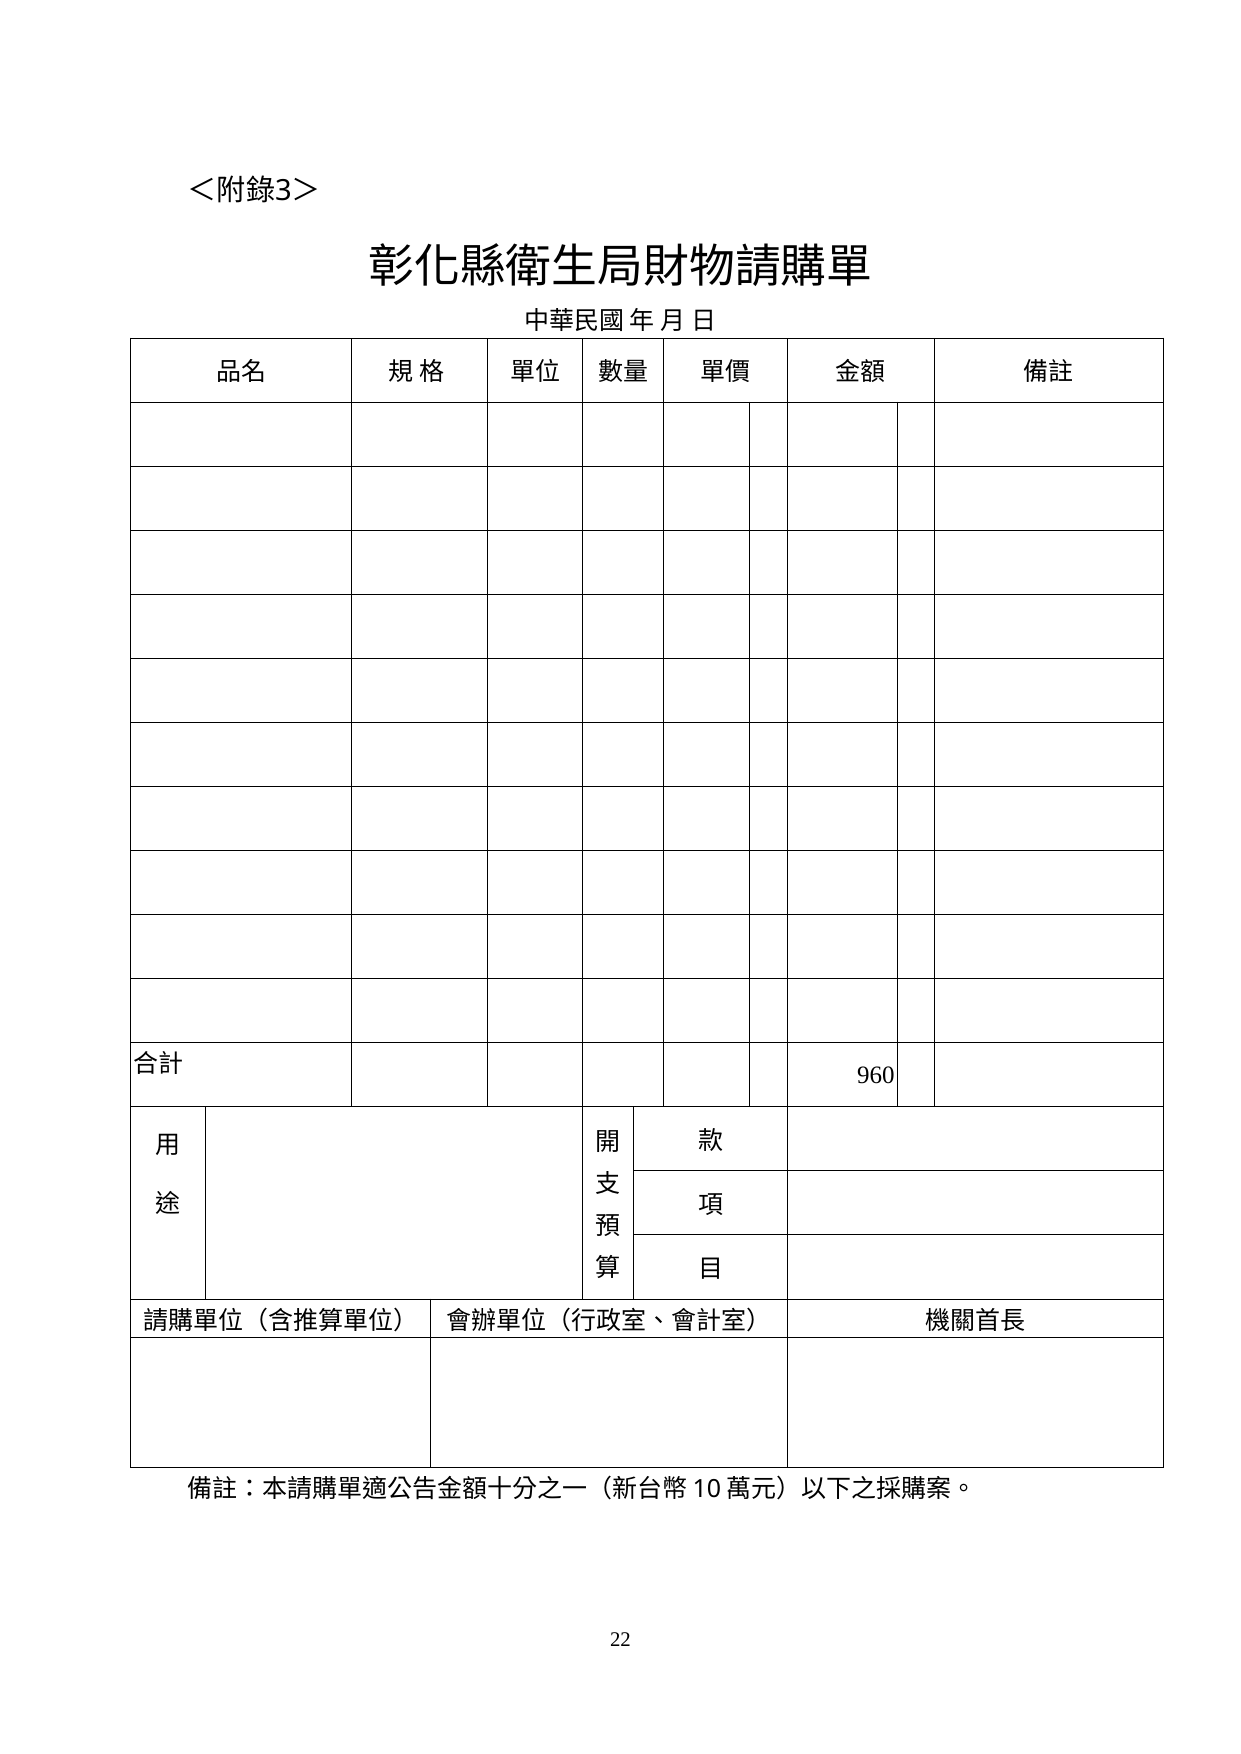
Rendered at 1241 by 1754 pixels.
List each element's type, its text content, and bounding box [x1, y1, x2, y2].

table_cell [131, 659, 351, 722]
table_cell [935, 467, 1163, 530]
table_cell 請購單位（含推算單位） [131, 1300, 430, 1337]
table_cell [935, 595, 1163, 658]
table_cell [131, 787, 351, 850]
table_cell [750, 1043, 787, 1106]
table_cell [788, 659, 897, 722]
table_cell [898, 659, 934, 722]
table_header 備註 [935, 339, 1163, 402]
table_cell 目 [634, 1235, 787, 1298]
table_cell [750, 723, 787, 786]
table_cell [664, 979, 749, 1042]
table_cell [788, 787, 897, 850]
table_cell [898, 979, 934, 1042]
table_header 單價 [664, 339, 787, 402]
table_cell [352, 467, 487, 530]
table_cell [488, 787, 582, 850]
table_header 數量 [583, 339, 663, 402]
table_cell [788, 403, 897, 466]
table_cell [352, 531, 487, 594]
table_cell [488, 1043, 582, 1106]
table_cell [664, 467, 749, 530]
table_cell [750, 595, 787, 658]
table_cell [750, 531, 787, 594]
table_cell [898, 723, 934, 786]
table_cell [583, 1043, 663, 1106]
table_cell [131, 723, 351, 786]
table_cell 用 途 [131, 1107, 205, 1298]
table_cell [935, 403, 1163, 466]
table_cell [131, 467, 351, 530]
table_header 規 格 [352, 339, 487, 402]
table_header 金額 [788, 339, 934, 402]
table_cell [935, 915, 1163, 978]
table_cell 960 [788, 1043, 897, 1106]
table_cell [664, 915, 749, 978]
table_cell [352, 787, 487, 850]
table_cell [583, 403, 663, 466]
table_cell [935, 1043, 1163, 1106]
table_cell [352, 851, 487, 914]
table_cell [788, 851, 897, 914]
table_cell [898, 915, 934, 978]
table_cell [664, 595, 749, 658]
table_cell [488, 531, 582, 594]
table_cell [935, 979, 1163, 1042]
table_cell [488, 595, 582, 658]
table_cell [664, 851, 749, 914]
table_cell 項 [634, 1171, 787, 1234]
table_cell [935, 723, 1163, 786]
table_cell [583, 659, 663, 722]
table_cell 款 [634, 1107, 787, 1170]
table_cell [664, 659, 749, 722]
table_cell [788, 1107, 1163, 1170]
table_cell [750, 403, 787, 466]
table_cell [788, 1171, 1163, 1234]
table_cell [898, 531, 934, 594]
table_cell [583, 851, 663, 914]
text 備註：本請購單適公告金額十分之一（新台幣10萬元）以下之採購案。 [187, 1468, 1053, 1506]
table_cell [788, 723, 897, 786]
table_cell [583, 595, 663, 658]
table_cell [788, 595, 897, 658]
table_cell [488, 915, 582, 978]
table_cell [750, 787, 787, 850]
table_cell [750, 467, 787, 530]
table_cell [750, 851, 787, 914]
table_cell [131, 403, 351, 466]
table_cell [583, 787, 663, 850]
table_cell 機關首長 [788, 1300, 1163, 1337]
table_cell [898, 467, 934, 530]
table_header 單位 [488, 339, 582, 402]
table_cell 會辦單位（行政室、會計室） [431, 1300, 787, 1337]
table_cell [788, 915, 897, 978]
table_cell [131, 851, 351, 914]
table_cell [788, 1235, 1163, 1298]
table_cell [935, 659, 1163, 722]
table_cell [352, 595, 487, 658]
table_cell [488, 723, 582, 786]
table_cell [352, 659, 487, 722]
table_cell [131, 1338, 430, 1467]
table_cell [788, 1338, 1163, 1467]
table_cell [206, 1107, 582, 1298]
table_cell [750, 915, 787, 978]
table_cell [664, 531, 749, 594]
table_cell [935, 787, 1163, 850]
table_cell [488, 467, 582, 530]
table_cell [898, 1043, 934, 1106]
text 中華民國 年 月 日 [187, 300, 1053, 337]
table_cell [352, 1043, 487, 1106]
table_cell [788, 531, 897, 594]
text ＜附錄3＞ [187, 150, 1053, 225]
table_cell 合計 [131, 1043, 351, 1106]
table_cell [583, 467, 663, 530]
table_cell [488, 403, 582, 466]
table_cell [788, 467, 897, 530]
table_cell [583, 979, 663, 1042]
table_cell [898, 851, 934, 914]
table_cell [898, 595, 934, 658]
table_cell [664, 787, 749, 850]
table_cell [750, 659, 787, 722]
table_cell [583, 531, 663, 594]
table_cell [750, 979, 787, 1042]
table_cell [935, 851, 1163, 914]
table_cell [352, 723, 487, 786]
table_cell [788, 979, 897, 1042]
table_cell [488, 979, 582, 1042]
table_cell [352, 979, 487, 1042]
table_cell [664, 403, 749, 466]
table_cell [664, 1043, 749, 1106]
table_cell [131, 915, 351, 978]
table_cell [352, 403, 487, 466]
table_cell [583, 723, 663, 786]
table_cell [131, 595, 351, 658]
table_cell [352, 915, 487, 978]
table_cell [583, 915, 663, 978]
table_cell [935, 531, 1163, 594]
table_cell [664, 723, 749, 786]
table_cell [131, 979, 351, 1042]
table_cell [131, 531, 351, 594]
table_header 品名 [131, 339, 351, 402]
table_cell [488, 851, 582, 914]
table_cell [431, 1338, 787, 1467]
table_cell [488, 659, 582, 722]
table_cell 開 支 預 算 [583, 1107, 633, 1298]
table_cell [898, 403, 934, 466]
table_cell [898, 787, 934, 850]
text 彰化縣衛生局財物請購單 [187, 225, 1053, 300]
